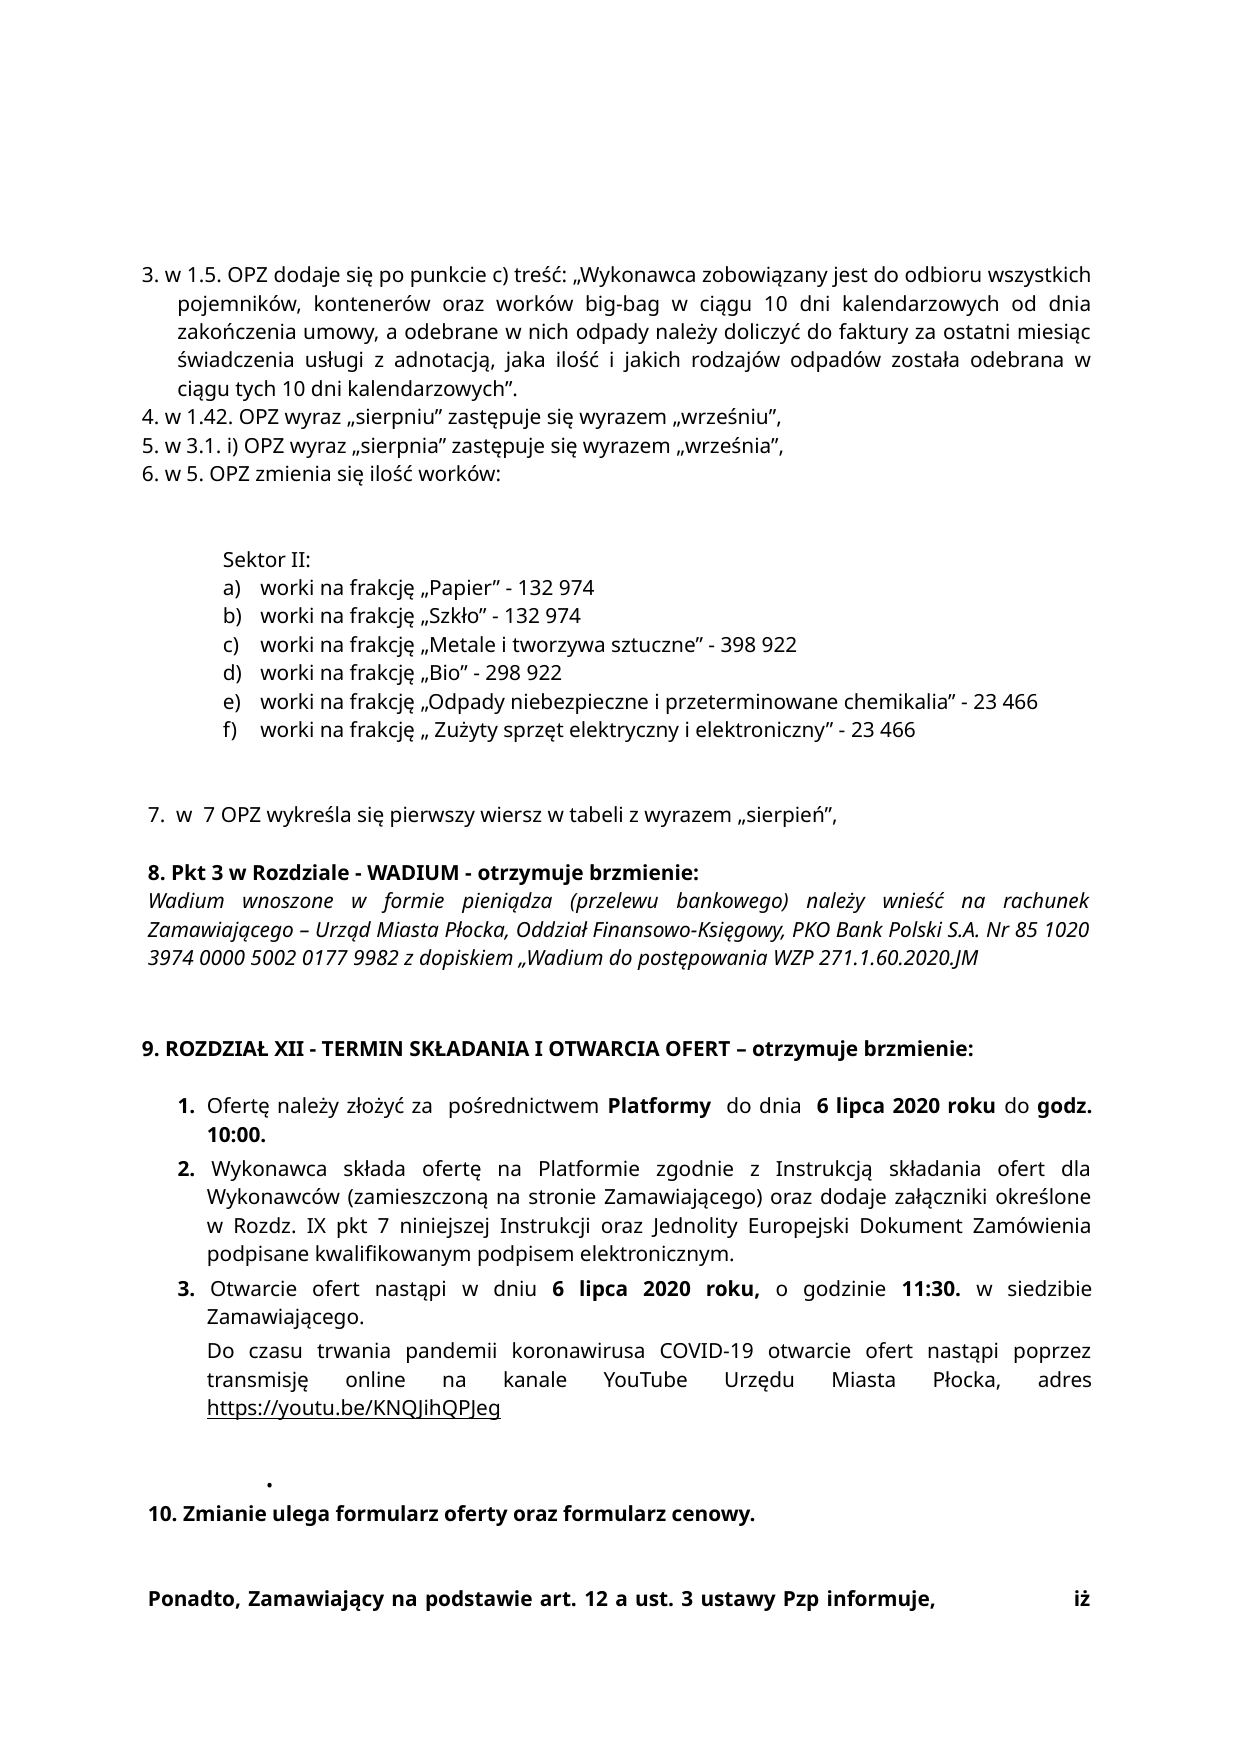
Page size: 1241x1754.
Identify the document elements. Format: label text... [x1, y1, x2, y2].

text 1. Ofertę należy złożyć za pośrednictwem Platformy do dnia 6 lipca 2020 roku do godz. 10:00. [177, 1091, 1093, 1148]
list Do czasu trwania pandemii koronawirusa COVID-19 otwarcie ofert nastąpi poprzez transmisję online na kanale YouTube Urzędu Miasta Płocka, adres https://youtu.be/KNQJihQPJeg [177, 1337, 1093, 1422]
text 6. w 5. OPZ zmienia się ilość worków: [142, 459, 1093, 488]
list worki na frakcję „Szkło” - 132 974 [223, 602, 1093, 630]
list 3. Otwarcie ofert nastąpi w dniu 6 lipca 2020 roku, o godzinie 11:30. w siedzibie Zamawiającego. [177, 1274, 1093, 1331]
text 10. Zmianie ulega formularz oferty oraz formularz cenowy. [148, 1499, 1093, 1527]
list worki na frakcję „Bio” - 298 922 [223, 658, 1093, 687]
list worki na frakcję „Metale i tworzywa sztuczne” - 398 922 [223, 630, 1093, 658]
text Wadium wnoszone w formie pieniądza (przelewu bankowego) należy wnieść na rachunek Zamawiającego – Urząd Miasta Płocka, Oddział Finansowo-Księgowy, PKO Bank Polski S.A. Nr 85 1020 3974 0000 5002 0177 9982 z dopiskiem „Wadium do postępowania WZP 271.1.60.2020.JM [148, 886, 1093, 972]
text 4. w 1.42. OPZ wyraz „sierpniu” zastępuje się wyrazem „wrześniu”, [142, 402, 1093, 431]
list worki na frakcję „ Zużyty sprzęt elektryczny i elektroniczny” - 23 466 [223, 715, 1093, 744]
list worki na frakcję „Papier” - 132 974 [223, 573, 1093, 602]
text 8. Pkt 3 w Rozdziale - WADIUM - otrzymuje brzmienie: [148, 858, 1093, 886]
list Sektor II: [185, 545, 1093, 573]
text 5. w 3.1. i) OPZ wyraz „sierpnia” zastępuje się wyrazem „września”, [142, 431, 1093, 459]
text 2. Wykonawca składa ofertę na Platformie zgodnie z Instrukcją składania ofert dla Wykonawców (zamieszczoną na stronie Zamawiającego) oraz dodaje załączniki określone w Rozdz. IX pkt 7 niniejszej Instrukcji oraz Jednolity Europejski Dokument Zamówienia podpisane kwalifikowanym podpisem elektronicznym. [177, 1154, 1093, 1268]
text 7. w 7 OPZ wykreśla się pierwszy wiersz w tabeli z wyrazem „sierpień”, [148, 801, 1093, 829]
text 9. ROZDZIAŁ XII - TERMIN SKŁADANIA I OTWARCIA OFERT – otrzymuje brzmienie: [142, 1034, 1093, 1063]
list worki na frakcję „Odpady niebezpieczne i przeterminowane chemikalia” - 23 466 [223, 687, 1093, 715]
text Ponadto, Zamawiający na podstawie art. 12 a ust. 3 ustawy Pzp informuje, iż [148, 1584, 1093, 1613]
text 3. w 1.5. OPZ dodaje się po punkcie c) treść: „Wykonawca zobowiązany jest do odbioru wszystkich pojemników, kontenerów oraz worków big-bag w ciągu 10 dni kalendarzowych od dnia zakończenia umowy, a odebrane w nich odpady należy doliczyć do faktury za ostatni miesiąc świadczenia usługi z adnotacją, jaka ilość i jakich rodzajów odpadów została odebrana w ciągu tych 10 dni kalendarzowych”. [142, 260, 1093, 402]
